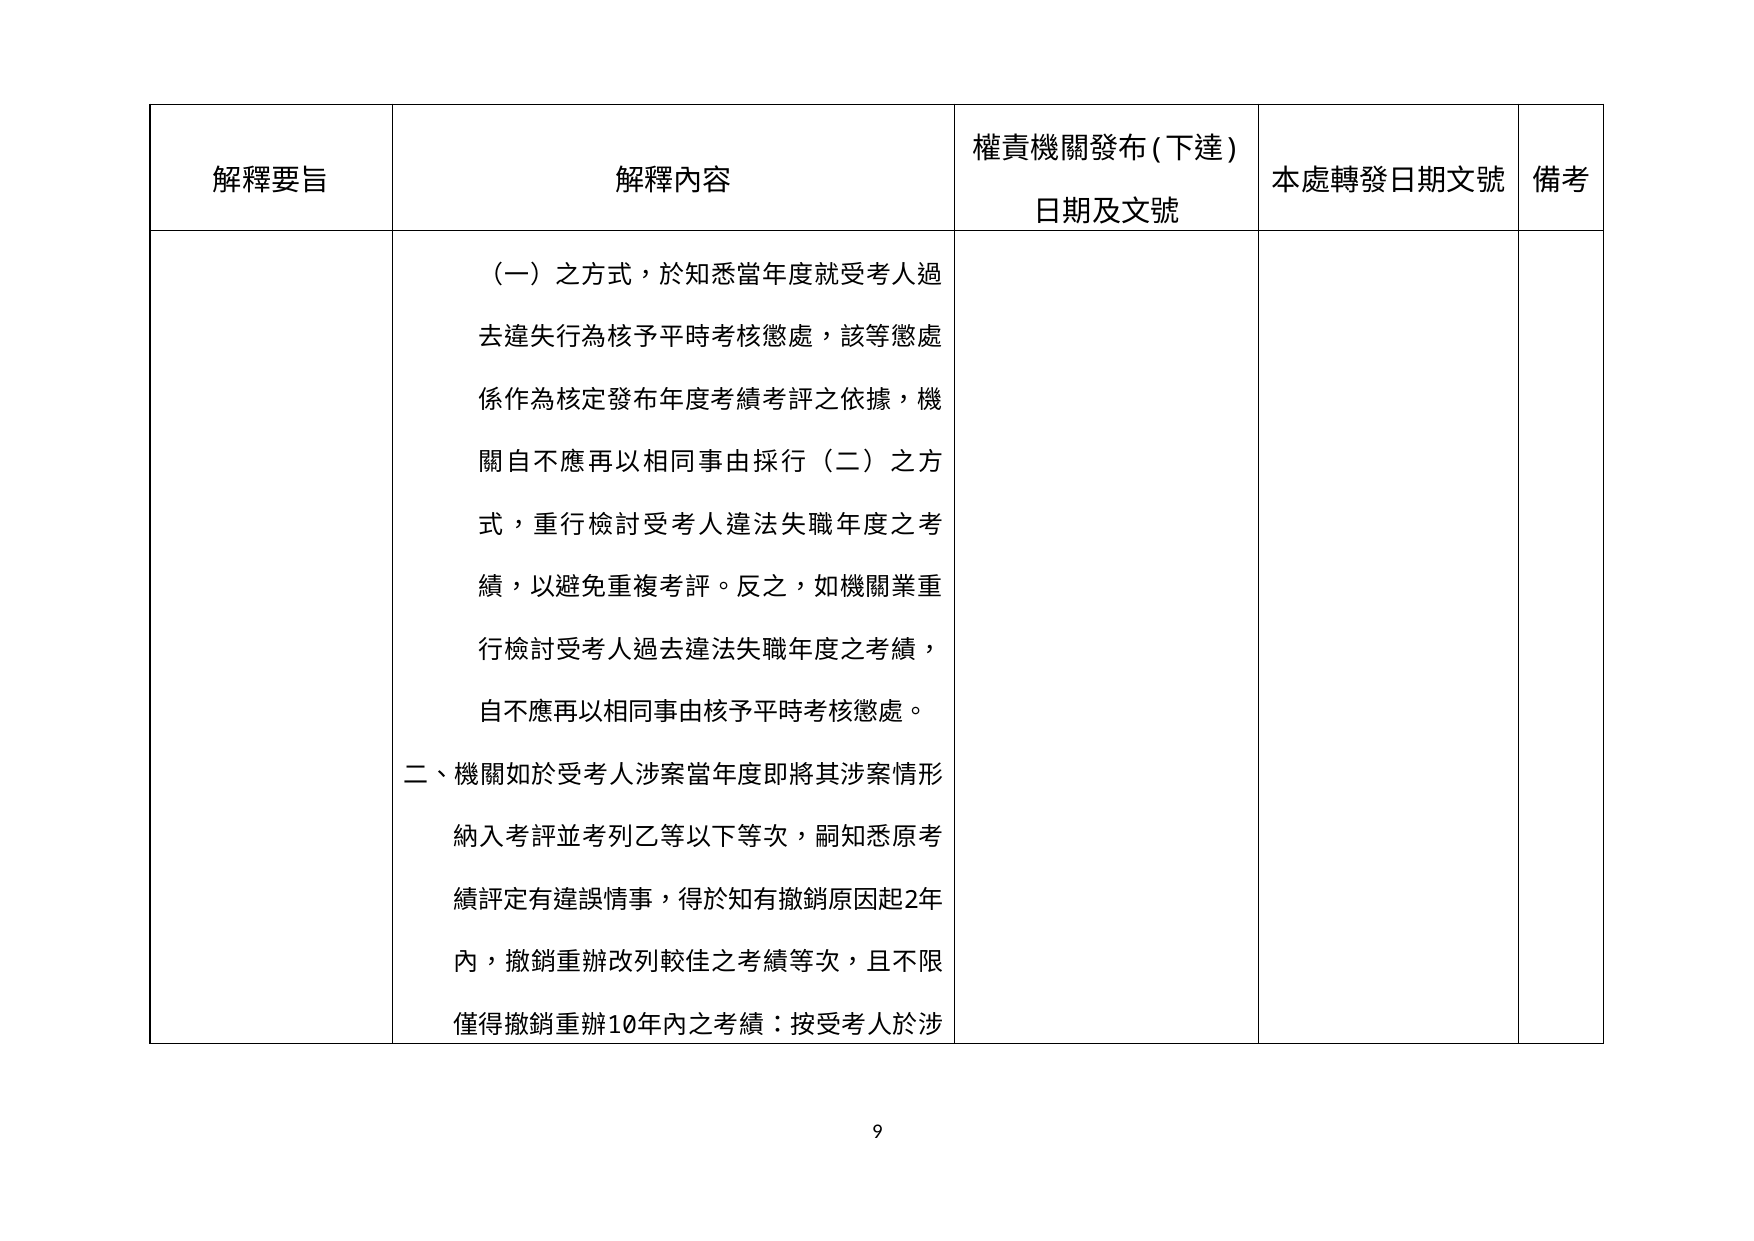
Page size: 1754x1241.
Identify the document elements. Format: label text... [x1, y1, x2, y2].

table_cell （一）之方式，於知悉當年度就受考人過去違失行為核予平時考核懲處，該等懲處係作為核定發布年度考績考評之依據，機關自不應再以相同事由採行（二）之方式，重行檢討受考人違法失職年度之考績，以避免重複考評。反之，如機關業重行檢討受考人過去違法失職年度之考績，自不應再以相同事由核予平時考核懲處。 二、機關如於受考人涉案當年度即將其涉案情形納入考評並考列乙等以下等次，嗣知悉原考績評定有違誤情事，得於知有撤銷原因起2年內，撤銷重辦改列較佳之考績等次，且不限僅得撤銷重辦10年內之考績：按受考人於涉 [393, 231, 954, 1043]
table_cell [1519, 231, 1603, 1043]
table_cell [151, 231, 392, 1043]
table_header 本處轉發日期文號 [1259, 105, 1518, 229]
table_header 權責機關發布(下達) 日期及文號 [955, 105, 1258, 229]
table_header 解釋要旨 [151, 105, 392, 229]
table_cell [1259, 231, 1518, 1043]
table_cell [955, 231, 1258, 1043]
table_header 備考 [1519, 105, 1603, 229]
table_header 解釋內容 [393, 105, 954, 229]
